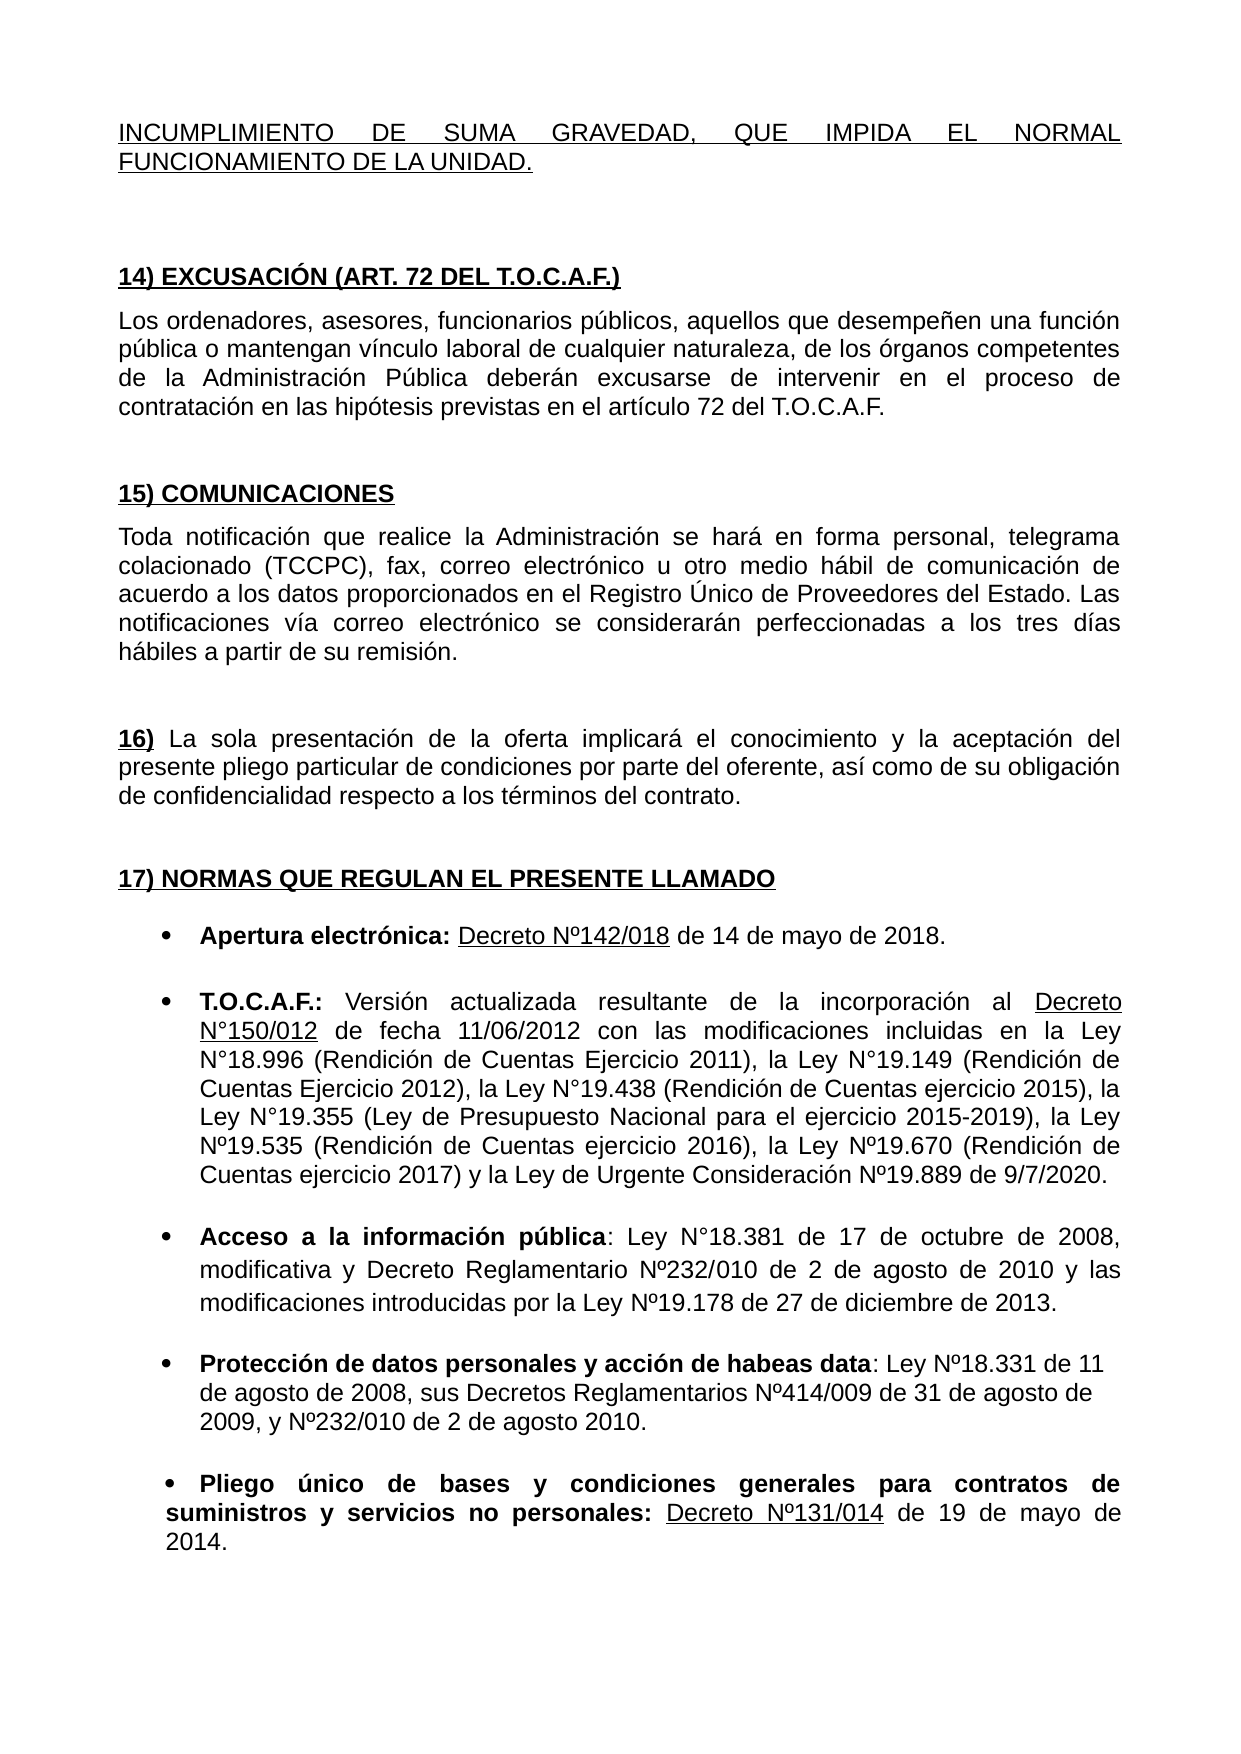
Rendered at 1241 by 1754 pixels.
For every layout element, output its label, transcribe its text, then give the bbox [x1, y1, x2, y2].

list T.O.C.A.F.: Versión actualizada resultante de la incorporación al Decreto N°150/012 de fecha 11/06/2012 con las modificaciones incluidas en la Ley N°18.996 (Rendición de Cuentas Ejercicio 2011), la Ley N°19.149 (Rendición de Cuentas Ejercicio 2012), la Ley N°19.438 (Rendición de Cuentas ejercicio 2015), la Ley N°19.355 (Ley de Presupuesto Nacional para el ejercicio 2015-2019), la Ley Nº19.535 (Rendición de Cuentas ejercicio 2016), la Ley Nº19.670 (Rendición de Cuentas ejercicio 2017) y la Ley de Urgente Consideración Nº19.889 de 9/7/2020. [162, 987, 1122, 1188]
list Pliego único de bases y condiciones generales para contratos de suministros y servicios no personales: Decreto Nº131/014 de 19 de mayo de 2014. [165, 1469, 1122, 1555]
list Protección de datos personales y acción de habeas data: Ley Nº18.331 de 11 de agosto de 2008, sus Decretos Reglamentarios Nº414/009 de 31 de agosto de 2009, y Nº232/010 de 2 de agosto 2010. [162, 1349, 1122, 1436]
text Toda notificación que realice la Administración se hará en forma personal, telegrama colacionado (TCCPC), fax, correo electrónico u otro medio hábil de comunicación de acuerdo a los datos proporcionados en el Registro Único de Proveedores del Estado. Las notificaciones vía correo electrónico se considerarán perfeccionadas a los tres días hábiles a partir de su remisión. [118, 522, 1122, 666]
text 15) COMUNICACIONES [118, 478, 1122, 507]
list Apertura electrónica: Decreto Nº142/018 de 14 de mayo de 2018. [162, 921, 1122, 950]
text 14) EXCUSACIÓN (ART. 72 DEL T.O.C.A.F.) [118, 262, 1122, 291]
text FUNCIONAMIENTO DE LA UNIDAD. [118, 144, 1122, 176]
subtitle 17) NORMAS QUE REGULAN EL PRESENTE LLAMADO [118, 863, 1122, 892]
text Los ordenadores, asesores, funcionarios públicos, aquellos que desempeñen una función pública o mantengan vínculo laboral de cualquier naturaleza, de los órganos competentes de la Administración Pública deberán excusarse de intervenir en el proceso de contratación en las hipótesis previstas en el artículo 72 del T.O.C.A.F. [118, 306, 1122, 421]
text 16) La sola presentación de la oferta implicará el conocimiento y la aceptación del presente pliego particular de condiciones por parte del oferente, así como de su obligación de confidencialidad respecto a los términos del contrato. [118, 723, 1122, 810]
text INCUMPLIMIENTO DE SUMA GRAVEDAD, QUE IMPIDA EL NORMAL [118, 118, 1122, 143]
list Acceso a la información pública: Ley N°18.381 de 17 de octubre de 2008, modificativa y Decreto Reglamentario Nº232/010 de 2 de agosto de 2010 y las modificaciones introducidas por la Ley Nº19.178 de 27 de diciembre de 2013. [162, 1222, 1122, 1316]
